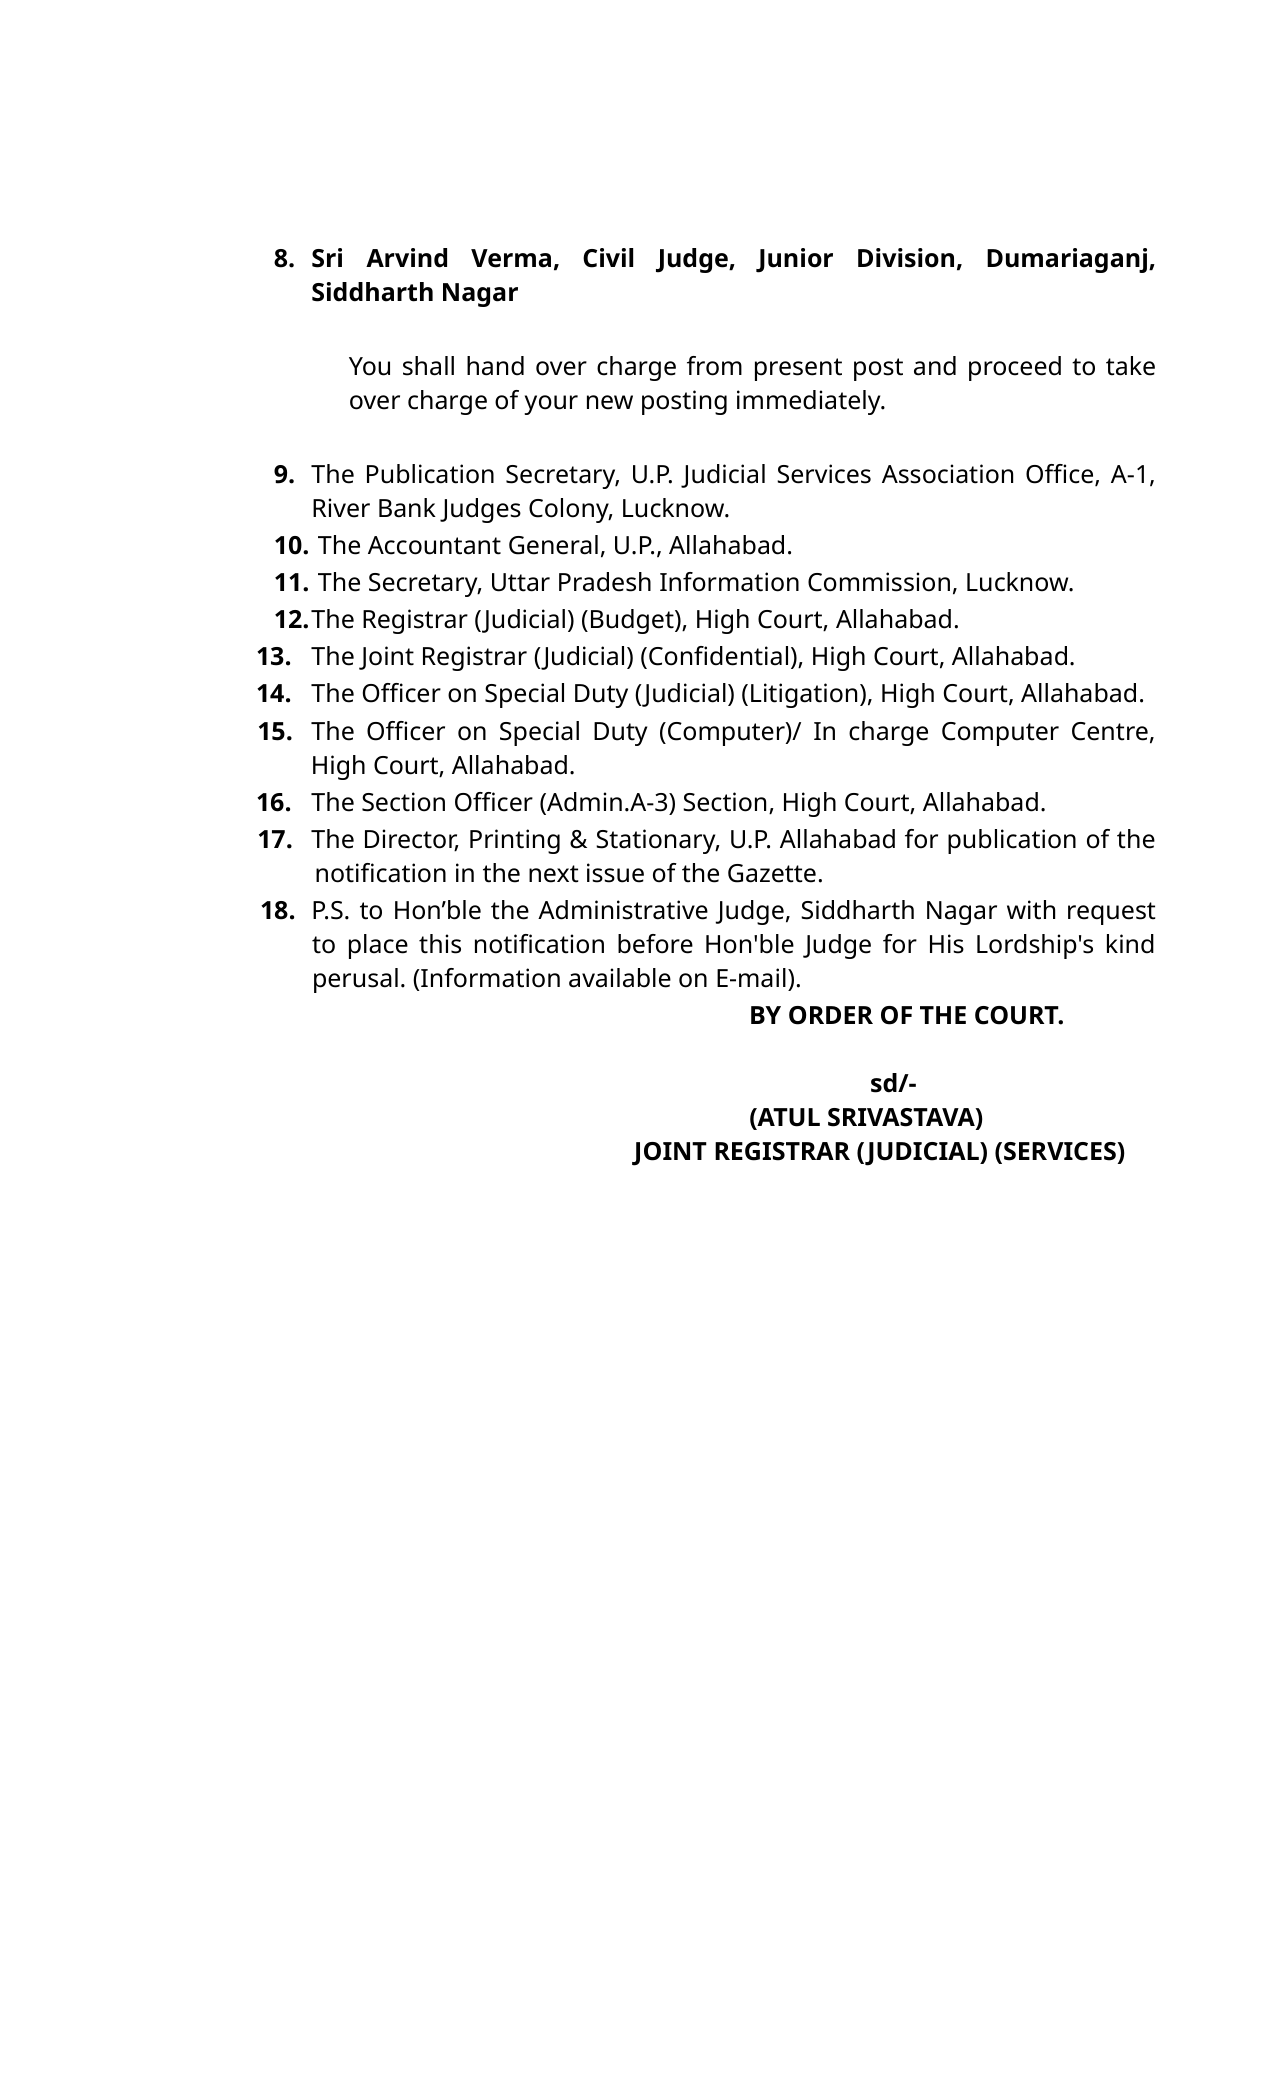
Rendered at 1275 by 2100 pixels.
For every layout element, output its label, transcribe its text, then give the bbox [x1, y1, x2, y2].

text JOINT REGISTRAR (JUDICIAL) (SERVICES) [236, 1134, 1157, 1168]
list The Director, Printing & Stationary, U.P. Allahabad for publication of the notification in the next issue of the Gazette. [257, 821, 1157, 889]
list The Accountant General, U.P., Allahabad. [274, 528, 1157, 562]
list The Joint Registrar (Judicial) (Confidential), High Court, Allahabad. [236, 639, 1157, 673]
list The Registrar (Judicial) (Budget), High Court, Allahabad. [274, 602, 1157, 636]
list The Secretary, Uttar Pradesh Information Commission, Lucknow. [274, 565, 1157, 599]
text BY ORDER OF THE COURT. [236, 998, 1157, 1032]
list The Publication Secretary, U.P. Judicial Services Association Office, A-1, River Bank Judges Colony, Lucknow. [274, 457, 1157, 525]
list The Officer on Special Duty (Judicial) (Litigation), High Court, Allahabad. [236, 676, 1157, 710]
list P.S. to Hon’ble the Administrative Judge, Siddharth Nagar with request to place this notification before Hon'ble Judge for His Lordship's kind perusal. (Information available on E-mail). [260, 893, 1157, 995]
text (ATUL SRIVASTAVA) [236, 1100, 1157, 1134]
list Sri Arvind Verma, Civil Judge, Junior Division, Dumariaganj, Siddharth Nagar [274, 240, 1157, 308]
list The Section Officer (Admin.A-3) Section, High Court, Allahabad. [236, 784, 1157, 818]
list You shall hand over charge from present post and proceed to take over charge of your new posting immediately. [311, 348, 1157, 417]
text sd/- [236, 1066, 1157, 1100]
list The Officer on Special Duty (Computer)/ In charge Computer Centre, High Court, Allahabad. [257, 713, 1157, 781]
